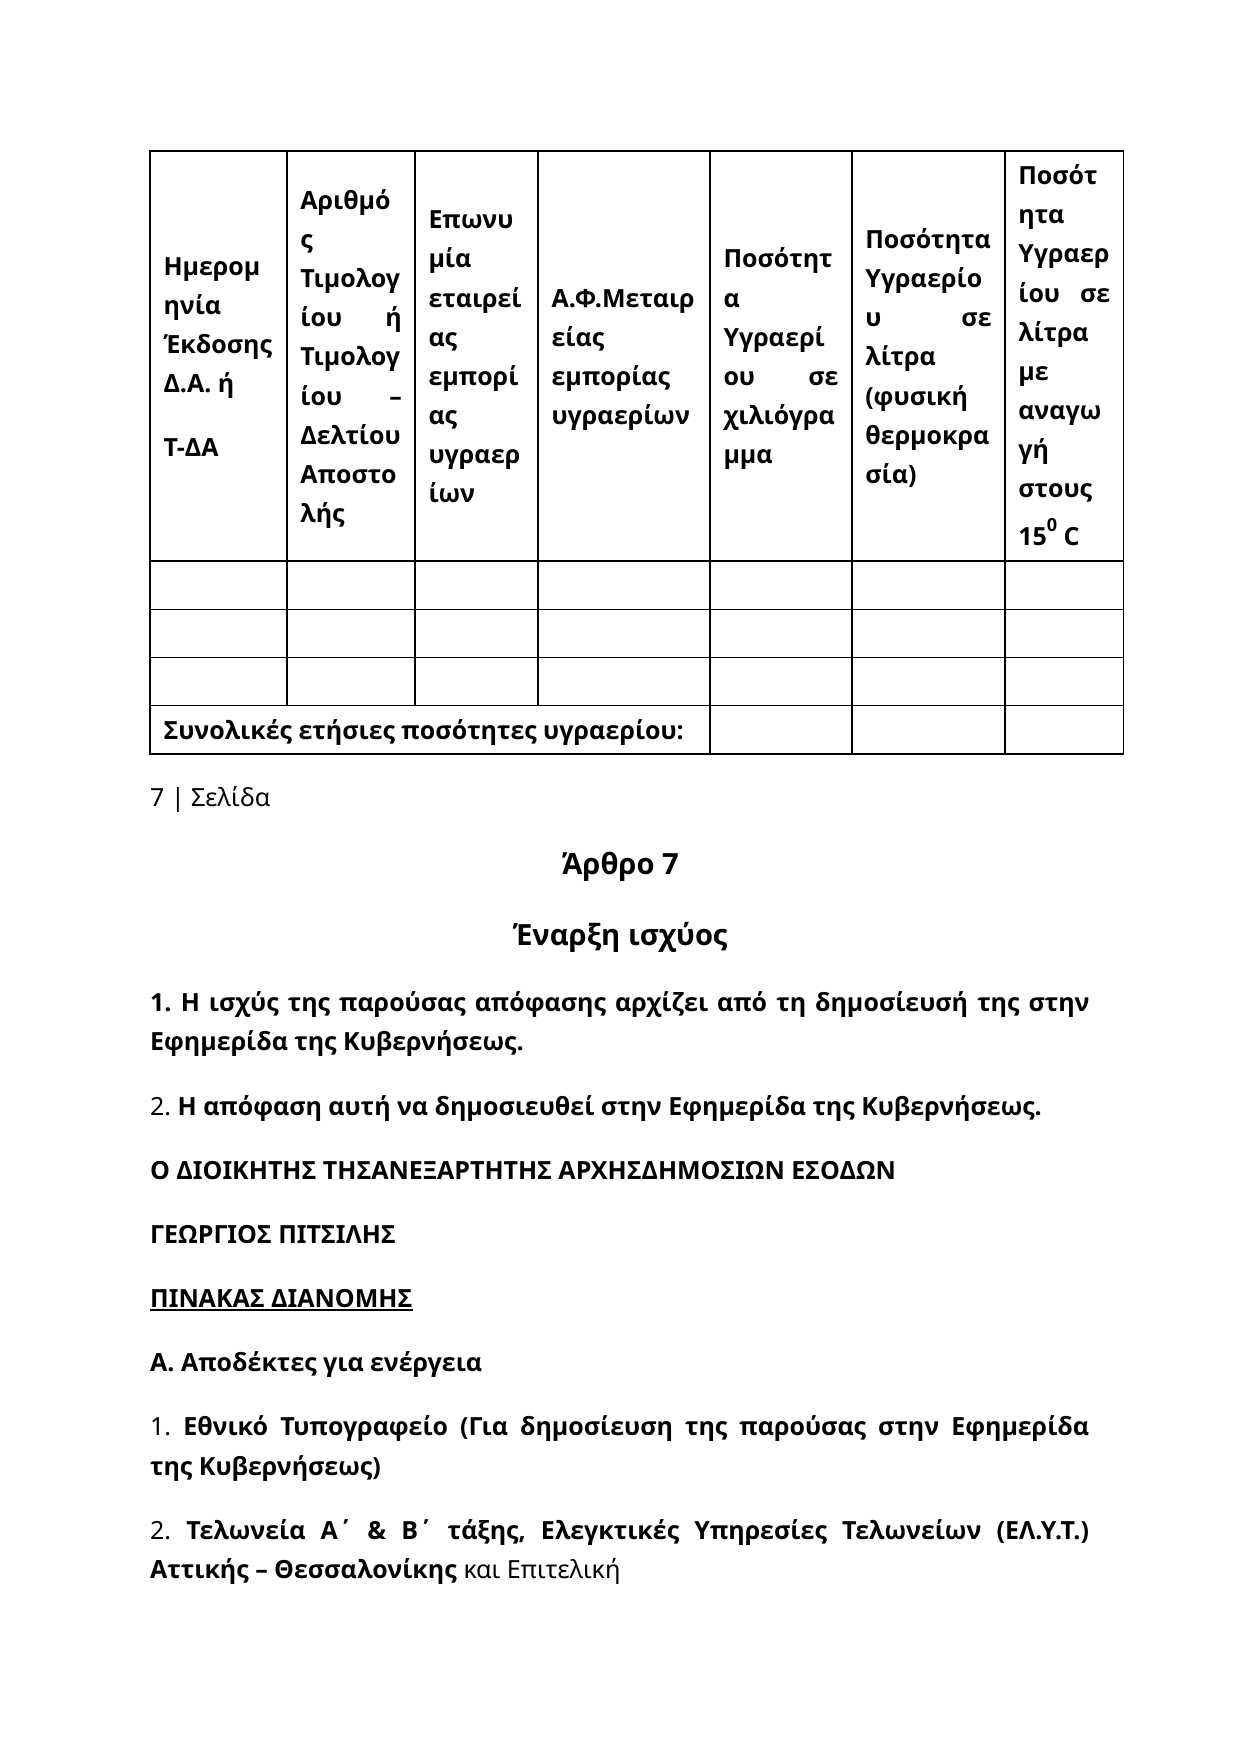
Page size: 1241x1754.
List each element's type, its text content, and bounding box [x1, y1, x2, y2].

table_cell [1006, 610, 1123, 657]
table_header Α.Φ.Μεταιρείας εμπορίας υγραερίων [539, 152, 709, 560]
table_cell [288, 562, 414, 608]
table_cell [711, 610, 851, 657]
table_header Αριθμός Τιμολογίου ή Τιμολογίου – Δελτίου Αποστολής [288, 152, 414, 560]
subtitle Άρθρο 7 [150, 844, 1090, 883]
table_header Ποσότητα Υγραερίου σε χιλιόγραμμα [711, 152, 851, 560]
table_cell [711, 706, 851, 753]
table_cell [416, 610, 537, 657]
table_cell [416, 658, 537, 705]
table_cell [1006, 658, 1123, 705]
table_cell [539, 562, 709, 608]
subtitle Έναρξη ισχύος [150, 914, 1090, 954]
table_cell [151, 658, 286, 705]
text Α. Αποδέκτες για ενέργεια [150, 1345, 1090, 1379]
table_cell [416, 562, 537, 608]
table_cell [151, 562, 286, 608]
table_cell [853, 562, 1004, 608]
table_header Επωνυμία εταιρείας εμπορίας υγραερίων [416, 152, 537, 560]
table_cell [288, 610, 414, 657]
text Ο ΔΙΟΙΚΗΤΗΣ ΤΗΣΑΝΕΞΑΡΤΗΤΗΣ ΑΡΧΗΣΔΗΜΟΣΙΩΝ ΕΣΟΔΩΝ [150, 1152, 1090, 1186]
text ΓΕΩΡΓΙΟΣ ΠΙΤΣΙΛΗΣ [150, 1217, 1090, 1251]
text 7 | Σελίδα [150, 779, 1090, 813]
text ΠΙΝΑΚΑΣ ΔΙΑΝΟΜΗΣ [150, 1281, 1090, 1315]
table_header Ποσότητα Υγραερίου σε λίτρα με αναγωγή στους 150 C [1006, 152, 1123, 560]
text 1. Εθνικό Τυπογραφείο (Για δημοσίευση της παρούσας στην Εφημερίδα της Κυβερνήσεως) [150, 1409, 1090, 1482]
table_cell [539, 658, 709, 705]
table_cell [1006, 562, 1123, 608]
table_cell [853, 706, 1004, 753]
table_cell [711, 562, 851, 608]
table_cell Συνολικές ετήσιες ποσότητες υγραερίου: [151, 706, 709, 753]
text 1. Η ισχύς της παρούσας απόφασης αρχίζει από τη δημοσίευσή της στην Εφημερίδα της Κυβερνήσεως. [150, 985, 1090, 1058]
table_cell [539, 610, 709, 657]
table_cell [853, 658, 1004, 705]
table_cell [853, 610, 1004, 657]
table_cell [151, 610, 286, 657]
table_header Ημερομηνία Έκδοσης Δ.Α. ή Τ-ΔΑ [151, 152, 286, 560]
text 2. Τελωνεία Α΄ & Β΄ τάξης, Ελεγκτικές Υπηρεσίες Τελωνείων (ΕΛ.Υ.Τ.) Αττικής – Θεσσαλονίκης και Επιτελική [150, 1512, 1090, 1586]
table_cell [711, 658, 851, 705]
table_header Ποσότητα Υγραερίου σε λίτρα (φυσική θερμοκρασία) [853, 152, 1004, 560]
table_cell [288, 658, 414, 705]
table_cell [1006, 706, 1123, 753]
text 2. Η απόφαση αυτή να δημοσιευθεί στην Εφημερίδα της Κυβερνήσεως. [150, 1088, 1090, 1122]
